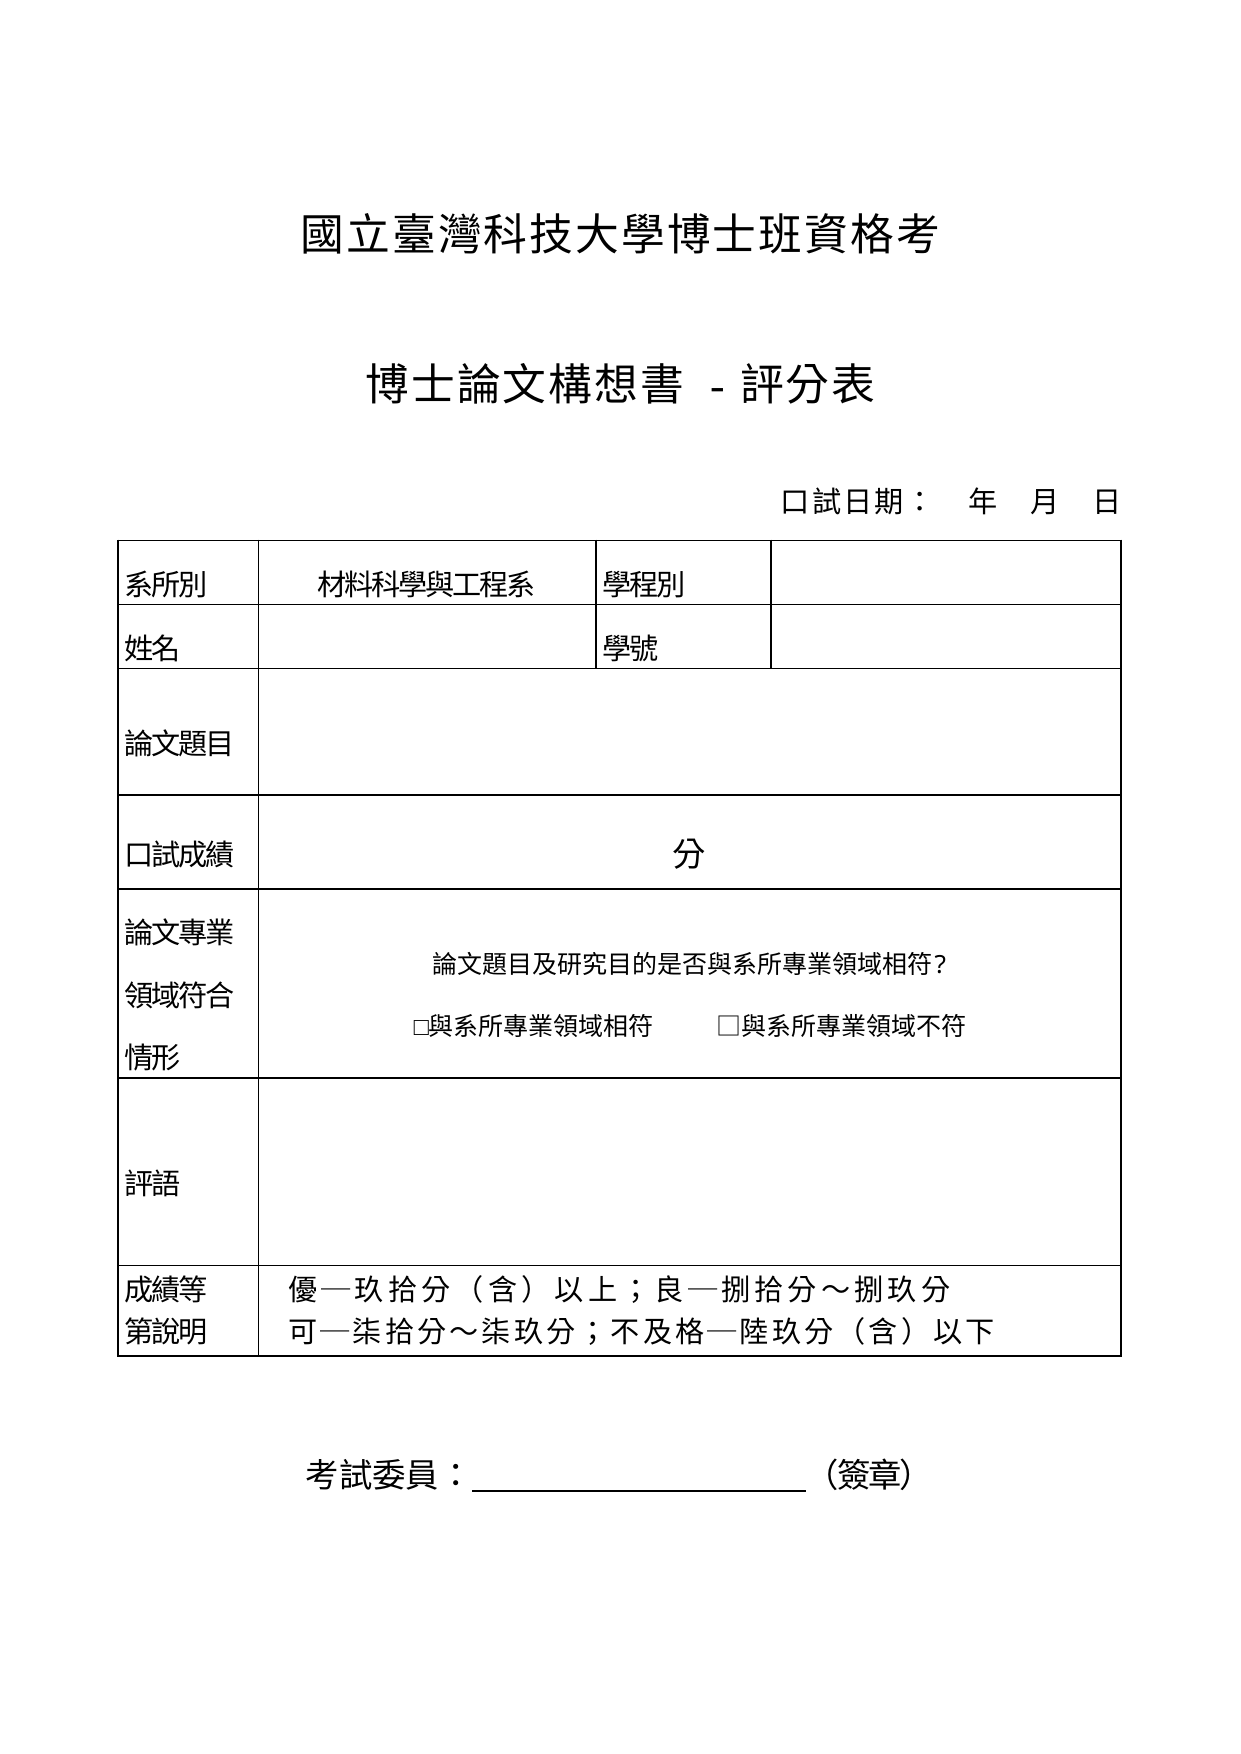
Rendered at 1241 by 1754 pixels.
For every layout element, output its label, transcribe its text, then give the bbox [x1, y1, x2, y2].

table_cell [259, 605, 595, 668]
table_cell 評語 [119, 1079, 258, 1264]
table_cell 學號 [597, 605, 770, 668]
table_cell [772, 605, 1120, 668]
text 國立臺灣科技大學博士班資格考 [118, 158, 1122, 283]
table_header 學程別 [597, 541, 770, 603]
table_cell 分 [259, 796, 1120, 888]
table_cell 論文題目 [119, 669, 258, 794]
table_cell [259, 1079, 1120, 1264]
table_header 系所別 [119, 541, 258, 603]
text 博士論文構想書 - 評分表 [118, 308, 1122, 433]
table_cell 成績等 第說明 [119, 1266, 258, 1355]
table_cell [259, 669, 1120, 794]
table_cell 口試成績 [119, 796, 258, 888]
text 口試日期： 年 月 日 [118, 458, 1122, 521]
table_header [772, 541, 1120, 603]
table_cell 論文專業領域符合情形 [119, 890, 258, 1077]
table_cell 論文題目及研究目的是否與系所專業領域相符? □與系所專業領域相符 □與系所專業領域不符 [259, 890, 1120, 1077]
table_header 材料科學與工程系 [259, 541, 595, 603]
text 考試委員： （簽章） [118, 1432, 1122, 1494]
table_cell 優─玖拾分（含）以上；良─捌拾分～捌玖分 可─柒拾分～柒玖分；不及格─陸玖分（含）以下 [259, 1266, 1120, 1355]
table_cell 姓名 [119, 605, 258, 668]
